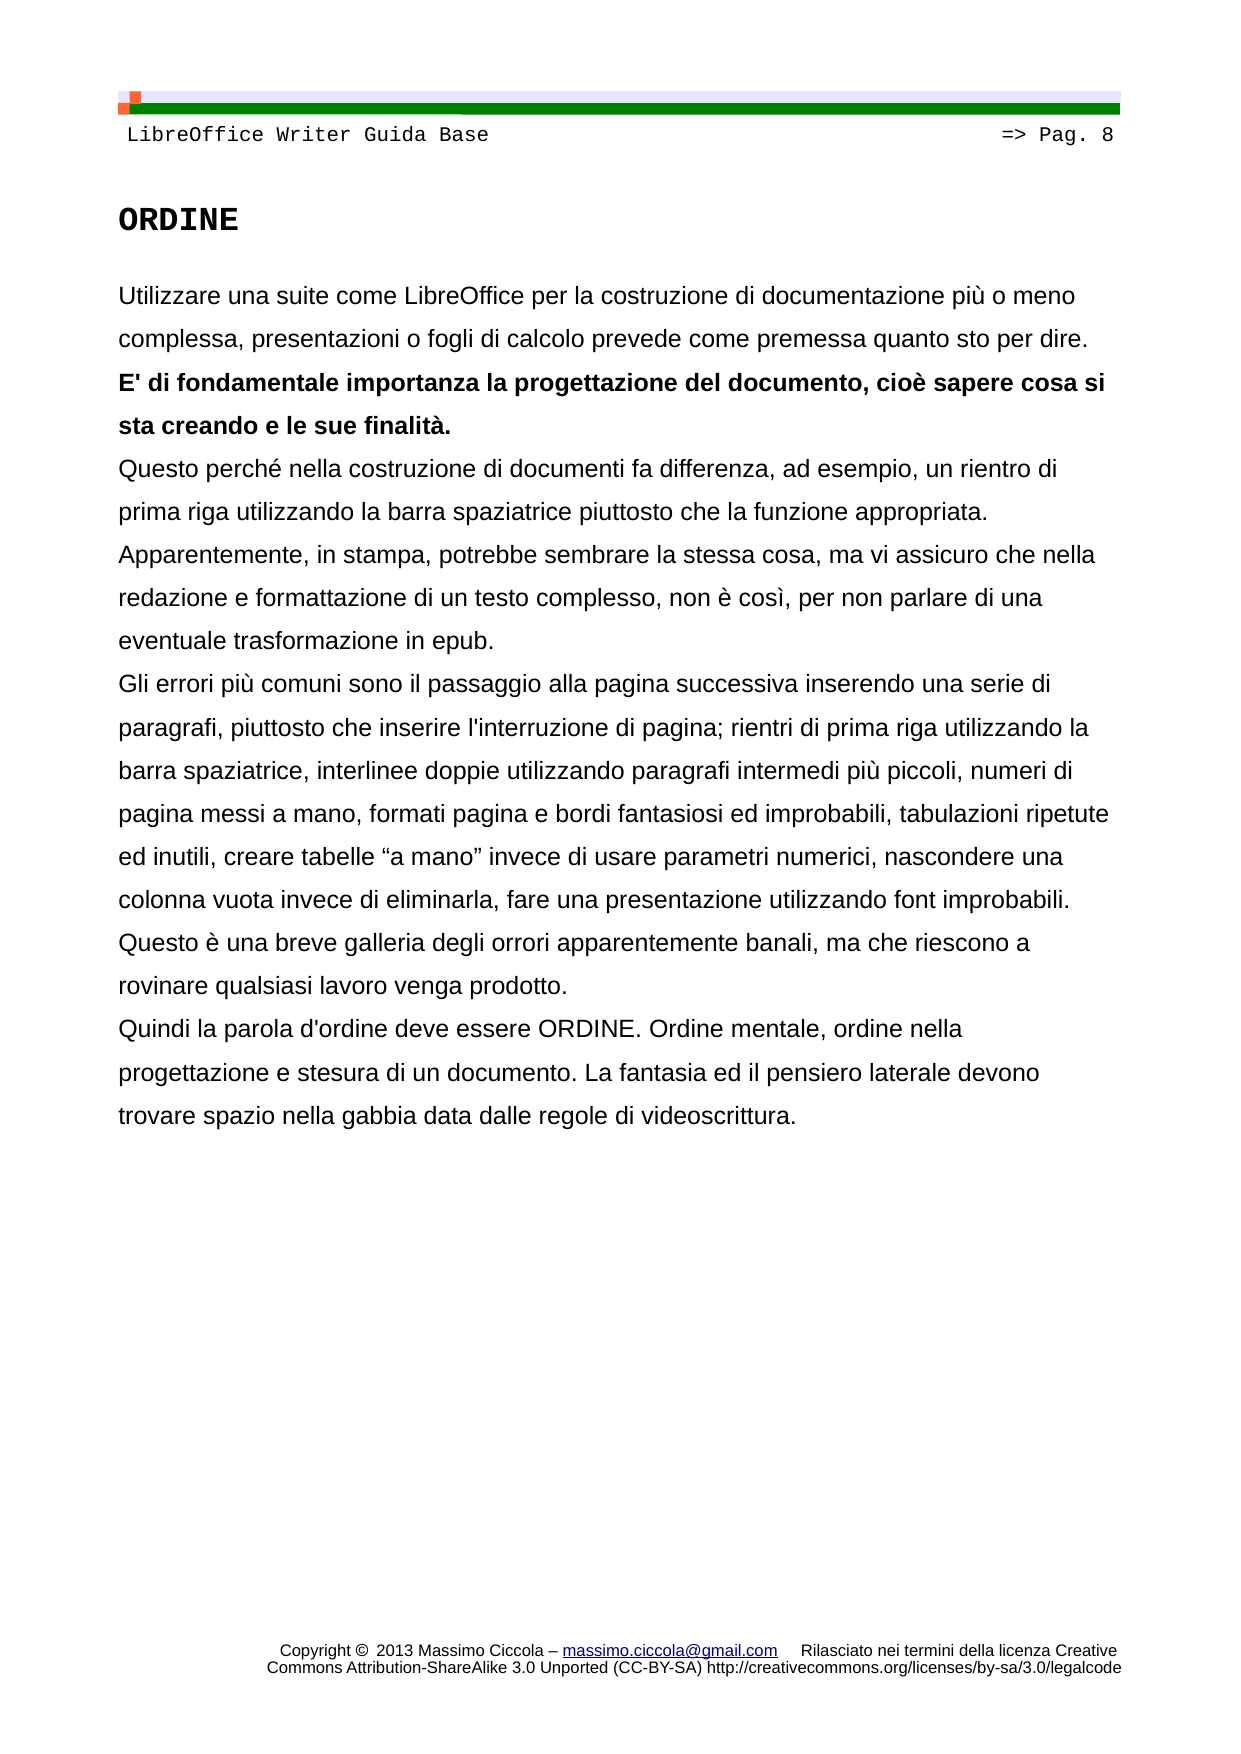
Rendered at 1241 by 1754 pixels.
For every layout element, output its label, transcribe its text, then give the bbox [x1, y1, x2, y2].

text Quindi la parola d'ordine deve essere ORDINE. Ordine mentale, ordine nella progettazione e stesura di un documento. La fantasia ed il pensiero laterale devono trovare spazio nella gabbia data dalle regole di videoscrittura. [118, 1014, 1122, 1129]
text Gli errori più comuni sono il passaggio alla pagina successiva inserendo una serie di paragrafi, piuttosto che inserire l'interruzione di pagina; rientri di prima riga utilizzando la barra spaziatrice, interlinee doppie utilizzando paragrafi intermedi più piccoli, numeri di pagina messi a mano, formati pagina e bordi fantasiosi ed improbabili, tabulazioni ripetute ed inutili, creare tabelle “a mano” invece di usare parametri numerici, nascondere una colonna vuota invece di eliminarla, fare una presentazione utilizzando font improbabili. [118, 669, 1122, 914]
text Utilizzare una suite come LibreOffice per la costruzione di documentazione più o meno complessa, presentazioni o fogli di calcolo prevede come premessa quanto sto per dire. [118, 281, 1122, 353]
text E' di fondamentale importanza la progettazione del documento, cioè sapere cosa si sta creando e le sue finalità. [118, 368, 1122, 439]
text Questo perché nella costruzione di documenti fa differenza, ad esempio, un rientro di prima riga utilizzando la barra spaziatrice piuttosto che la funzione appropriata. Apparentemente, in stampa, potrebbe sembrare la stessa cosa, ma vi assicuro che nella redazione e formattazione di un testo complesso, non è così, per non parlare di una eventuale trasformazione in epub. [118, 454, 1122, 655]
subtitle ORDINE [118, 202, 1122, 240]
text Questo è una breve galleria degli orrori apparentemente banali, ma che riescono a rovinare qualsiasi lavoro venga prodotto. [118, 928, 1122, 1000]
